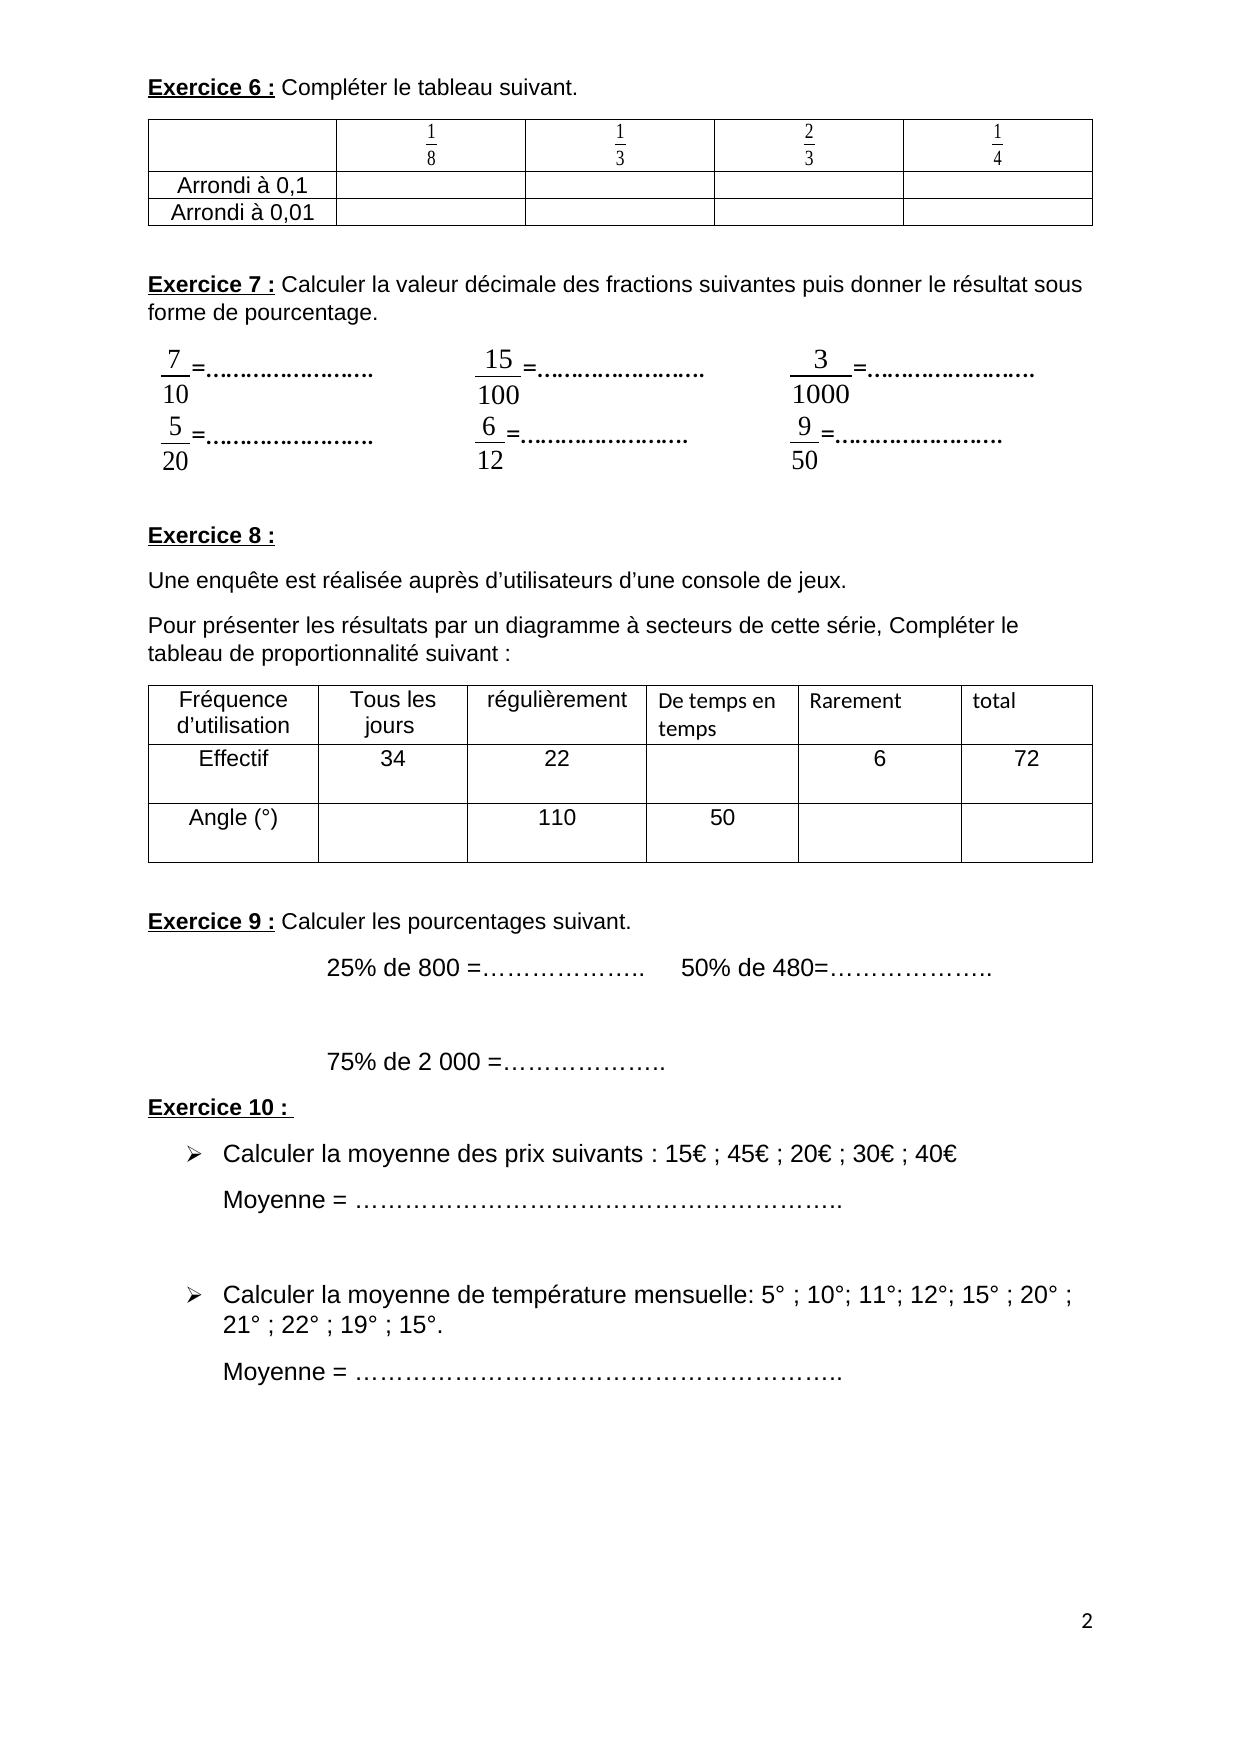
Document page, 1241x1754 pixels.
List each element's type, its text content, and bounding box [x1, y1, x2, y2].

text Exercice 8 : [148, 522, 1093, 549]
table_cell [526, 199, 714, 225]
table_cell 22 [468, 745, 646, 803]
table_header Fréquence d’utilisation [149, 686, 318, 744]
table_cell [904, 172, 1092, 198]
table_header 25% de 800 =……………….. [315, 953, 669, 1046]
list Moyenne = ………………………………………………….. [223, 1357, 1093, 1386]
table_header [904, 120, 1092, 171]
table_cell [319, 804, 467, 862]
table_cell 72 [962, 745, 1092, 803]
table_cell 34 [319, 745, 467, 803]
table_header =……………………. [148, 344, 462, 411]
text Exercice 7 : Calculer la valeur décimale des fractions suivantes puis donner le résultat sous forme de pourcentage. [148, 271, 1093, 326]
table_cell Angle (°) [149, 804, 318, 862]
table_cell 50 [647, 804, 798, 862]
table_header De temps en temps [647, 686, 798, 744]
table_cell [526, 172, 714, 198]
table_cell Arrondi à 0,01 [149, 199, 336, 225]
list Calculer la moyenne de température mensuelle: 5° ; 10°; 11°; 12°; 15° ; 20° ; 21° ; 22° ; 19° ; 15°. [185, 1280, 1093, 1339]
list Moyenne = ………………………………………………….. [223, 1185, 1093, 1214]
table_header régulièrement [468, 686, 646, 744]
table_cell [799, 804, 961, 862]
table_header 50% de 480=……………….. [670, 953, 1024, 1046]
table_cell [715, 199, 903, 225]
table_cell =……………………. [148, 411, 462, 477]
table_header Tous les jours [319, 686, 467, 744]
table_cell =……………………. [462, 411, 777, 477]
table_cell Effectif [149, 745, 318, 803]
text Une enquête est réalisée auprès d’utilisateurs d’une console de jeux. [148, 567, 1093, 593]
table_header total [962, 686, 1092, 744]
table_cell 75% de 2 000 =……………….. [315, 1046, 1024, 1094]
text Exercice 6 : Compléter le tableau suivant. [148, 74, 1093, 100]
table_cell 6 [799, 745, 961, 803]
table_cell [647, 745, 798, 803]
table_cell [715, 172, 903, 198]
text Pour présenter les résultats par un diagramme à secteurs de cette série, Compléter le tableau de proportionnalité suivant : [148, 612, 1093, 666]
text Exercice 9 : Calculer les pourcentages suivant. [148, 908, 1093, 934]
table_cell [337, 199, 525, 225]
text Exercice 10 : [148, 1094, 1093, 1120]
table_cell 110 [468, 804, 646, 862]
table_cell =……………………. [777, 411, 1092, 477]
table_header =……………………. [462, 344, 777, 411]
table_header =……………………. [777, 344, 1092, 411]
table_header Rarement [799, 686, 961, 744]
table_cell [904, 199, 1092, 225]
table_header [149, 120, 336, 171]
table_cell [962, 804, 1092, 862]
table_header [337, 120, 525, 171]
list Calculer la moyenne des prix suivants : 15€ ; 45€ ; 20€ ; 30€ ; 40€ [185, 1139, 1093, 1167]
table_header [715, 120, 903, 171]
table_cell [337, 172, 525, 198]
table_cell Arrondi à 0,1 [149, 172, 336, 198]
table_header [526, 120, 714, 171]
